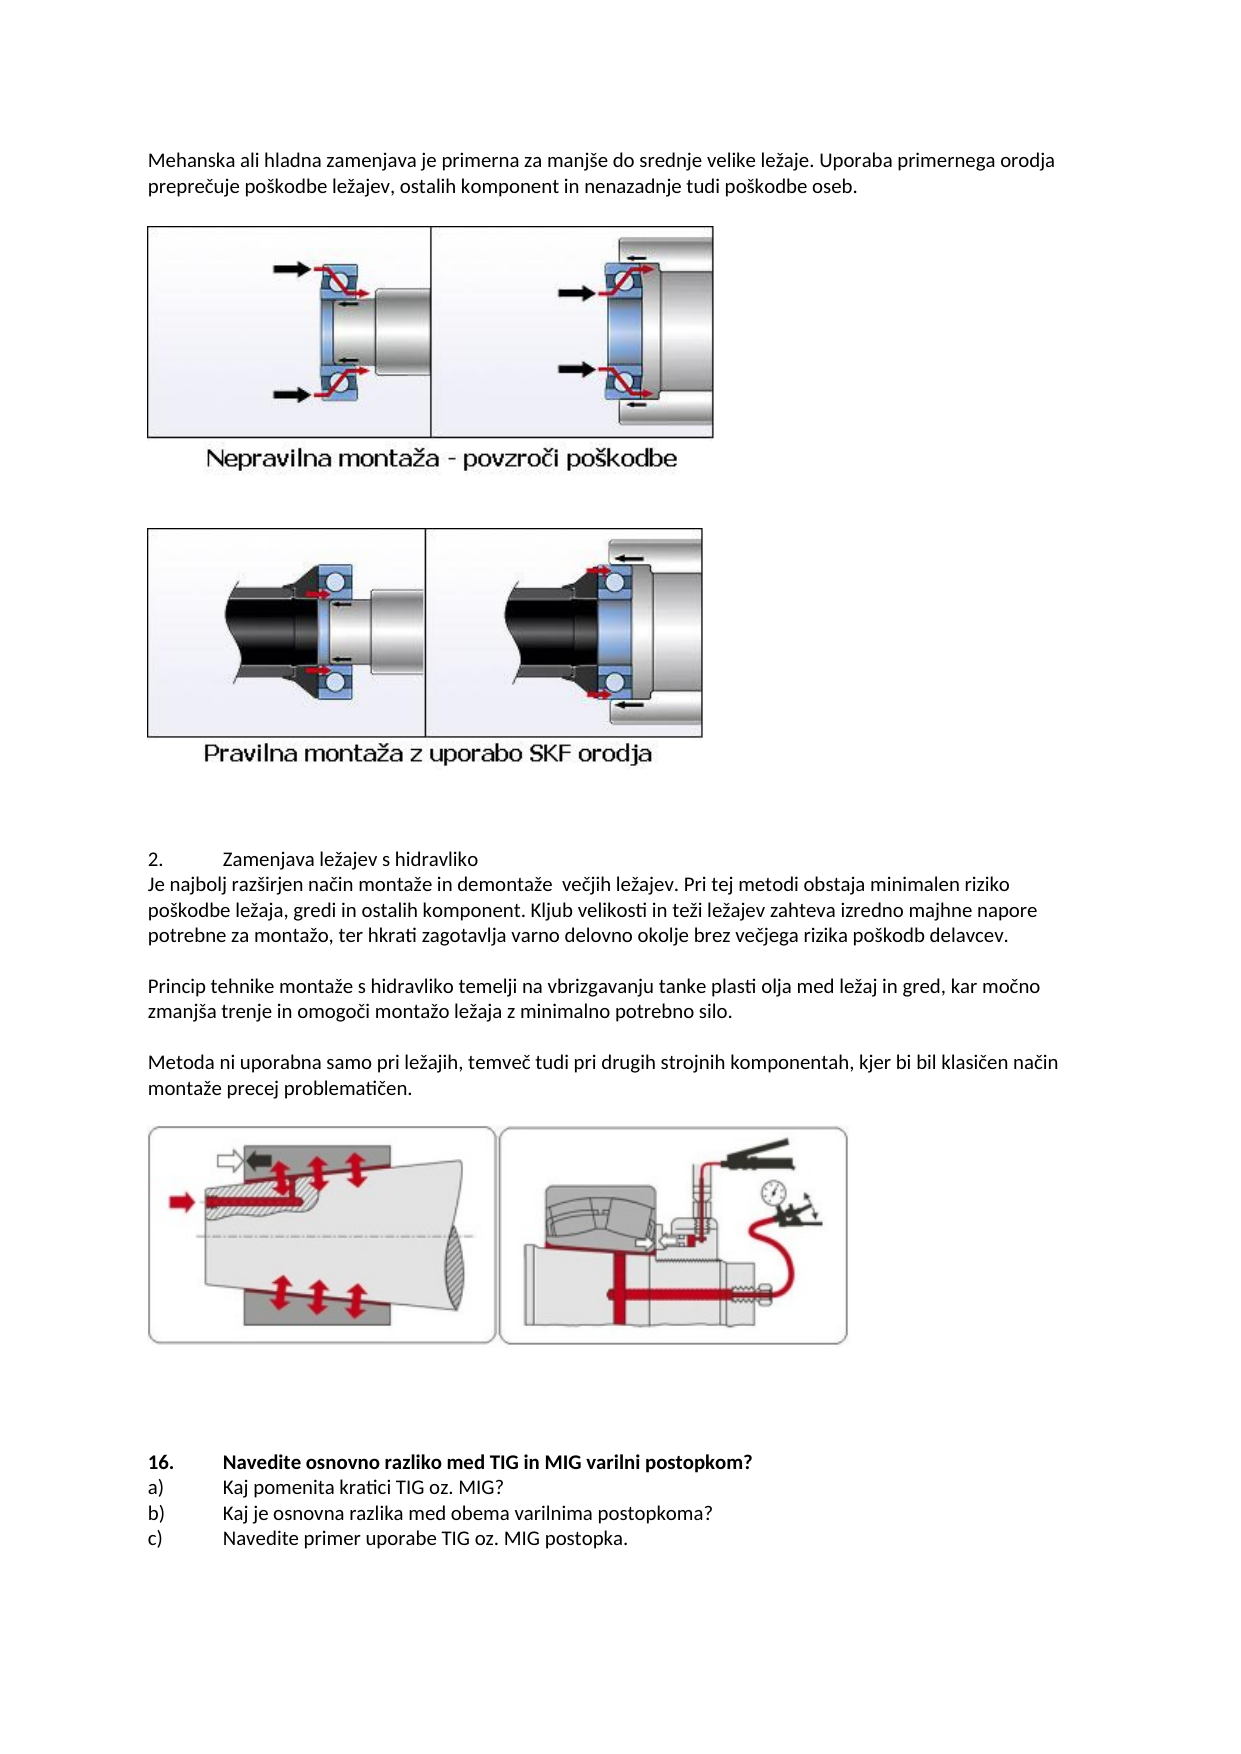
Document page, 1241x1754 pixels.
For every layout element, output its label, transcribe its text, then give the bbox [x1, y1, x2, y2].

list Kaj je osnovna razlika med obema varilnima postopkoma? [148, 1500, 1093, 1525]
text Mehanska ali hladna zamenjava je primerna za manjše do srednje velike ležaje. Uporaba primernega orodja preprečuje poškodbe ležajev, ostalih komponent in nenazadnje tudi poškodbe oseb. [148, 148, 1093, 226]
picture [147, 1125, 851, 1348]
list Zamenjava ležajev s hidravliko [148, 846, 1093, 871]
list Navedite osnovno razliko med TIG in MIG varilni postopkom? [148, 1449, 1093, 1474]
list Kaj pomenita kratici TIG oz. MIG? [148, 1474, 1093, 1500]
list Navedite primer uporabe TIG oz. MIG postopka. [148, 1525, 1093, 1551]
picture [147, 528, 707, 770]
picture [147, 226, 718, 478]
text Je najbolj razširjen način montaže in demontaže večjih ležajev. Pri tej metodi obstaja minimalen riziko poškodbe ležaja, gredi in ostalih komponent. Kljub velikosti in teži ležajev zahteva izredno majhne napore potrebne za montažo, ter hkrati zagotavlja varno delovno okolje brez večjega rizika poškodb delavcev. Princip tehnike montaže s hidravliko temelji na vbrizgavanju tanke plasti olja med ležaj in gred, kar močno zmanjša trenje in omogoči montažo ležaja z minimalno potrebno silo. Metoda ni uporabna samo pri ležajih, temveč tudi pri drugih strojnih komponentah, kjer bi bil klasičen način montaže precej problematičen. [148, 871, 1093, 1126]
